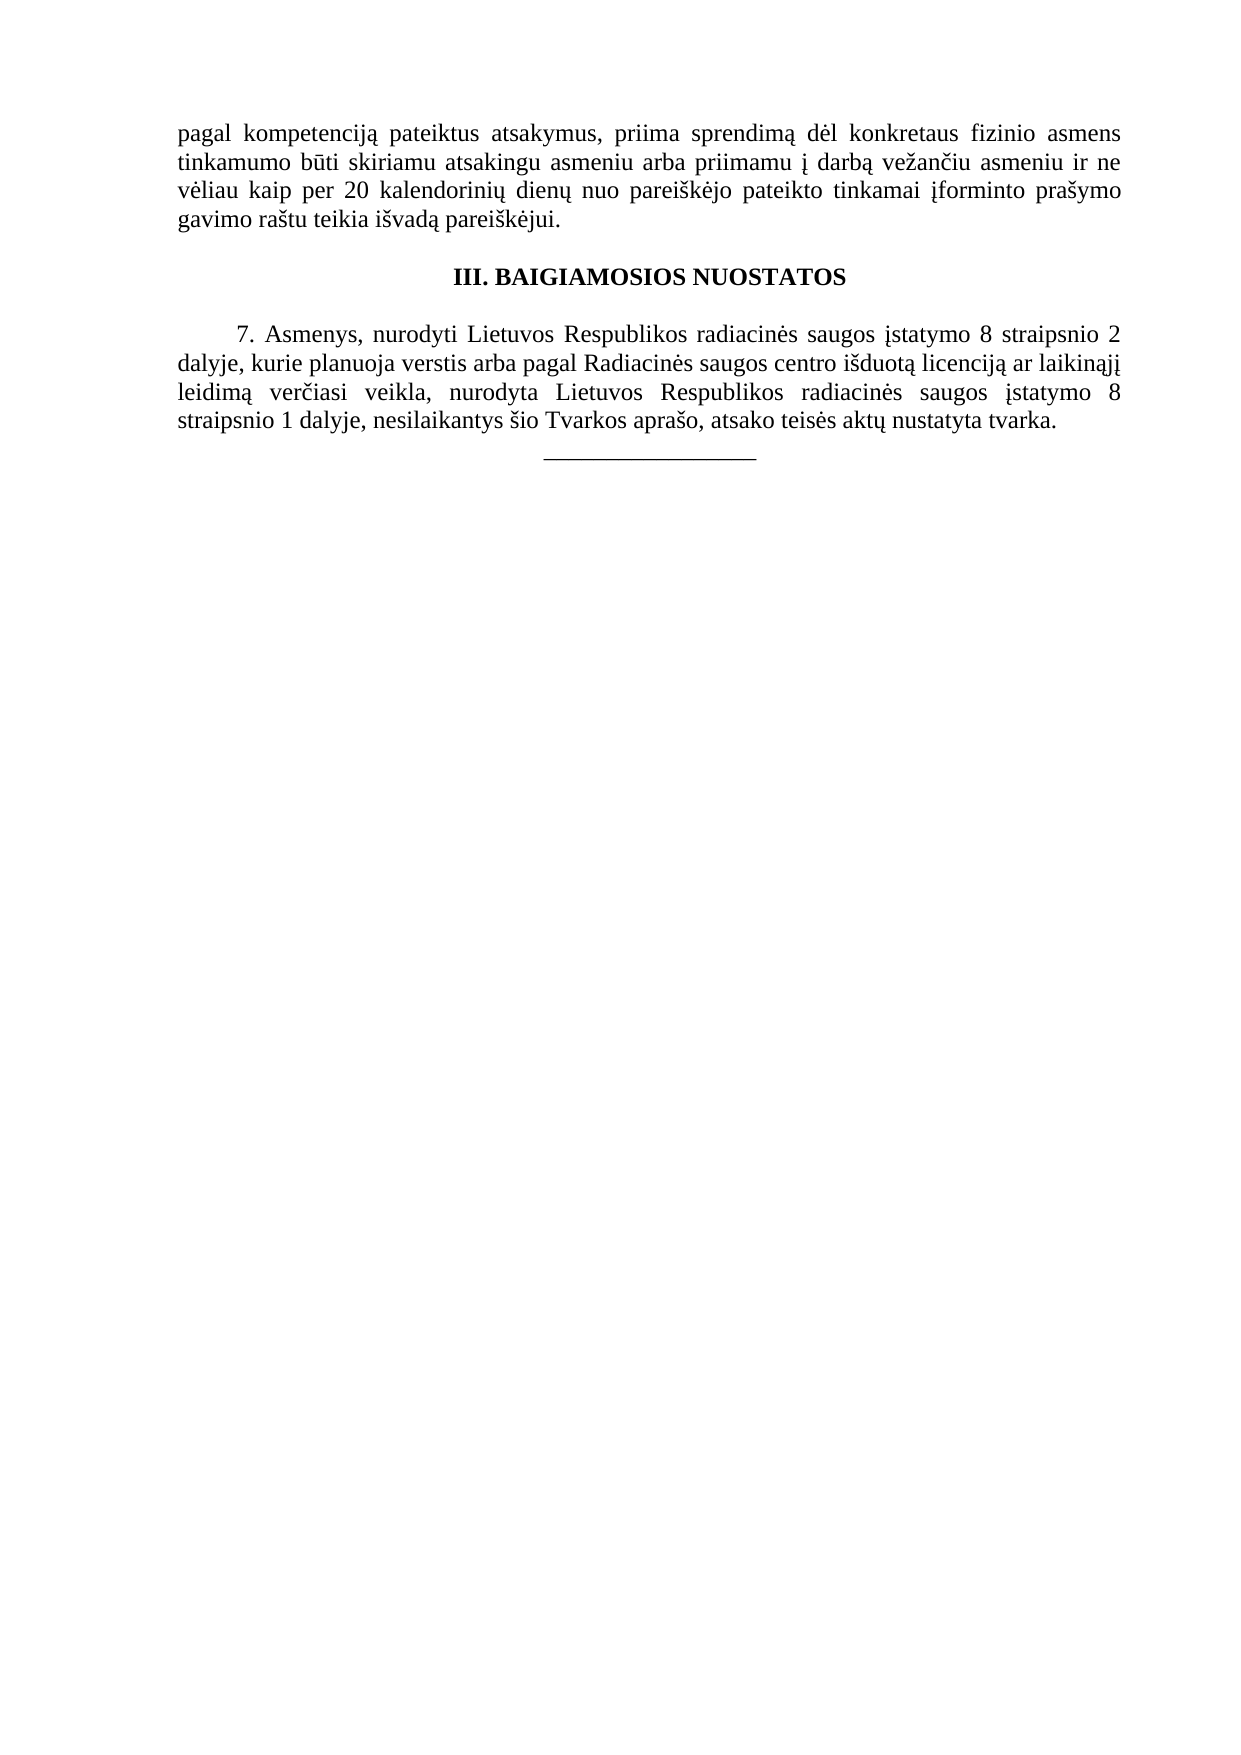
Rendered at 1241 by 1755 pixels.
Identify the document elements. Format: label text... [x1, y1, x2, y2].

text III. BAIGIAMOSIOS NUOSTATOS [177, 262, 1122, 291]
text 7. Asmenys, nurodyti Lietuvos Respublikos radiacinės saugos įstatymo 8 straipsnio 2 dalyje, kurie planuoja verstis arba pagal Radiacinės saugos centro išduotą licenciją ar laikinąjį leidimą verčiasi veikla, nurodyta Lietuvos Respublikos radiacinės saugos įstatymo 8 straipsnio 1 dalyje, nesilaikantys šio Tvarkos aprašo, atsako teisės aktų nustatyta tvarka. [177, 319, 1122, 434]
text pagal kompetenciją pateiktus atsakymus, priima sprendimą dėl konkretaus fizinio asmens tinkamumo būti skiriamu atsakingu asmeniu arba priimamu į darbą vežančiu asmeniu ir ne vėliau kaip per 20 kalendorinių dienų nuo pareiškėjo pateikto tinkamai įforminto prašymo gavimo raštu teikia išvadą pareiškėjui. [177, 118, 1122, 233]
text _________________ [177, 434, 1122, 463]
